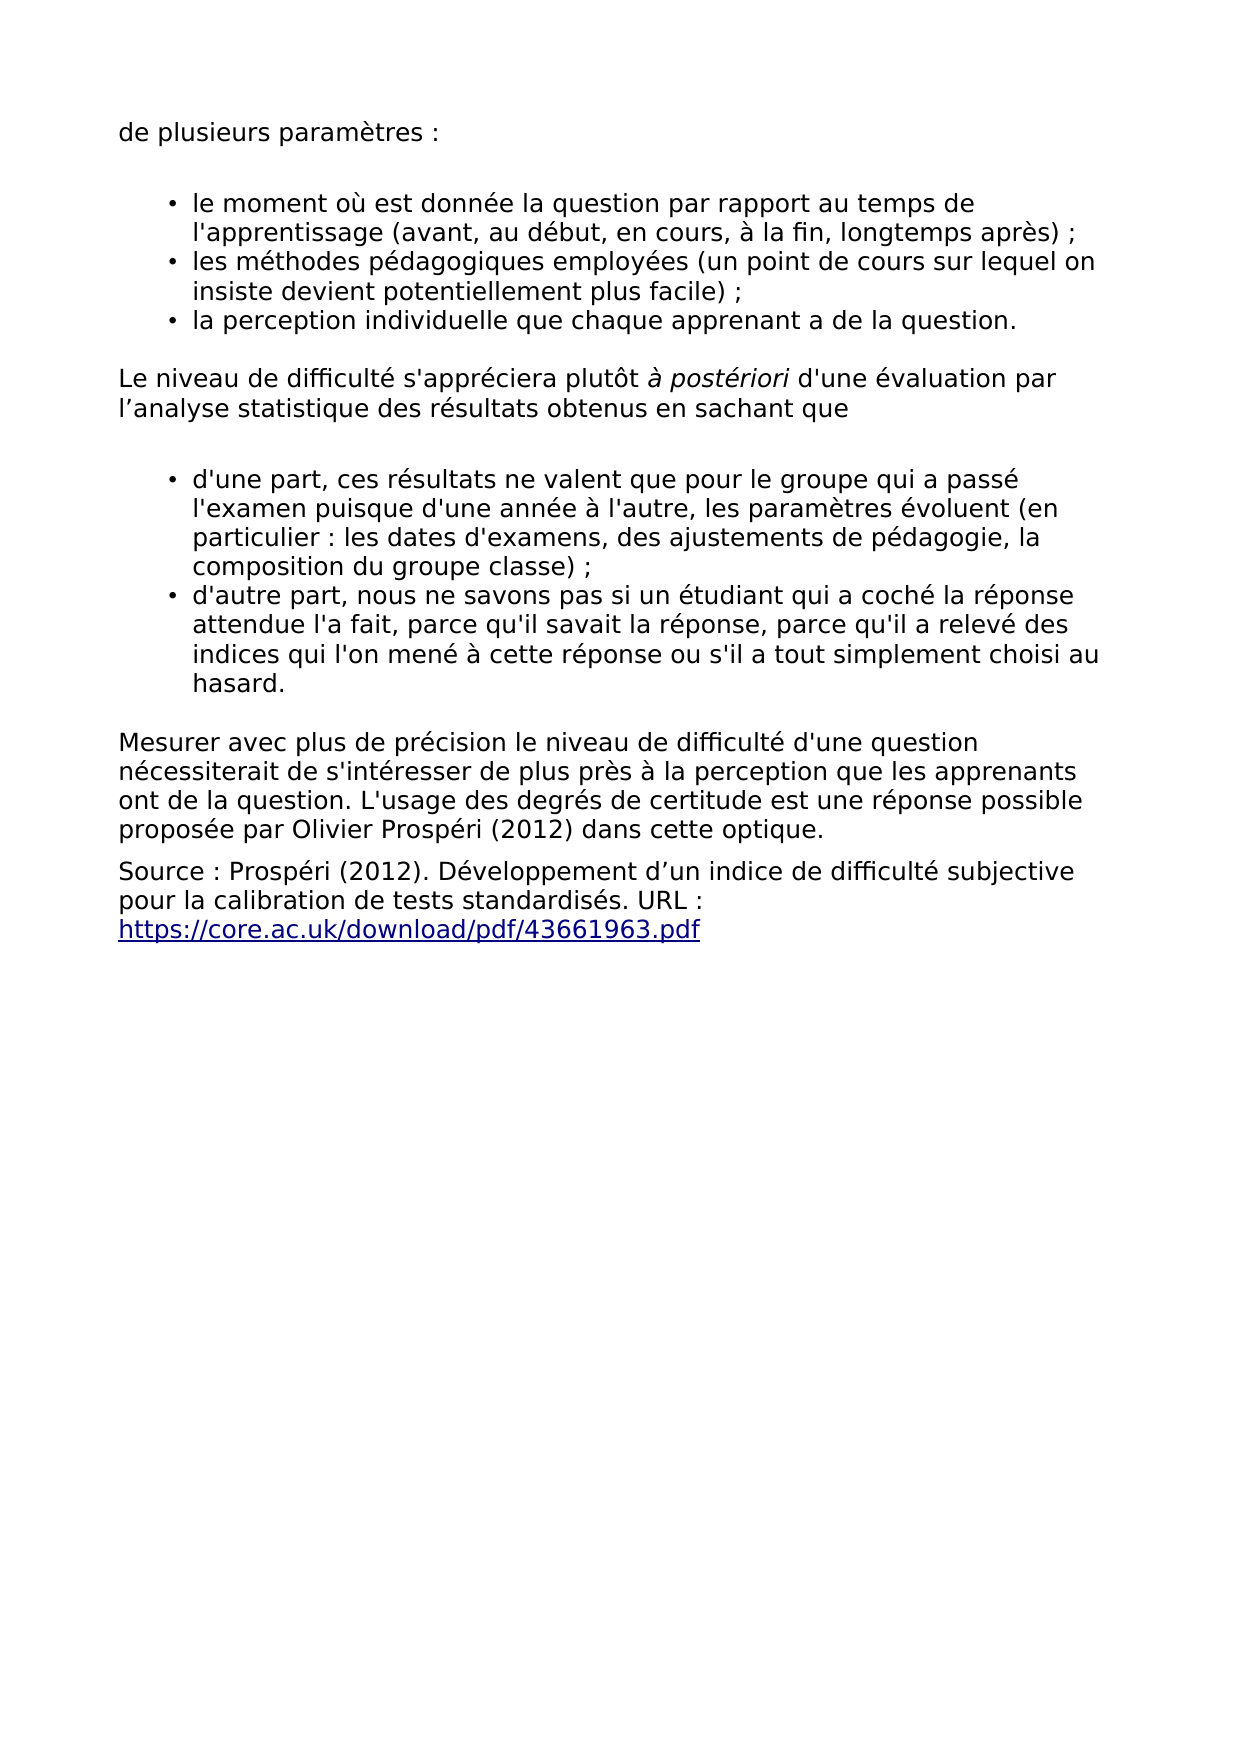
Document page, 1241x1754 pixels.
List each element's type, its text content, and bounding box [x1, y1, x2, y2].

text de plusieurs paramètres : [118, 118, 1122, 147]
list d'autre part, nous ne savons pas si un étudiant qui a coché la réponse attendue l'a fait, parce qu'il savait la réponse, parce qu'il a relevé des indices qui l'on mené à cette réponse ou s'il a tout simplement choisi au hasard. [177, 582, 1122, 698]
list le moment où est donnée la question par rapport au temps de l'apprentissage (avant, au début, en cours, à la fin, longtemps après) ; [177, 189, 1122, 248]
list les méthodes pédagogiques employées (un point de cours sur lequel on insiste devient potentiellement plus facile) ; [177, 248, 1122, 306]
text Source : Prospéri (2012). Développement d’un indice de difficulté subjective pour la calibration de tests standardisés. URL : https://core.ac.uk/download/pdf/43661963.pdf [118, 857, 1122, 944]
text Le niveau de difficulté s'appréciera plutôt à postériori d'une évaluation par l’analyse statistique des résultats obtenus en sachant que [118, 364, 1122, 423]
text Mesurer avec plus de précision le niveau de difficulté d'une question nécessiterait de s'intéresser de plus près à la perception que les apprenants ont de la question. L'usage des degrés de certitude est une réponse possible proposée par Olivier Prospéri (2012) dans cette optique. [118, 728, 1122, 844]
list d'une part, ces résultats ne valent que pour le groupe qui a passé l'examen puisque d'une année à l'autre, les paramètres évoluent (en particulier : les dates d'examens, des ajustements de pédagogie, la composition du groupe classe) ; [177, 465, 1122, 582]
list la perception individuelle que chaque apprenant a de la question. [177, 306, 1122, 335]
